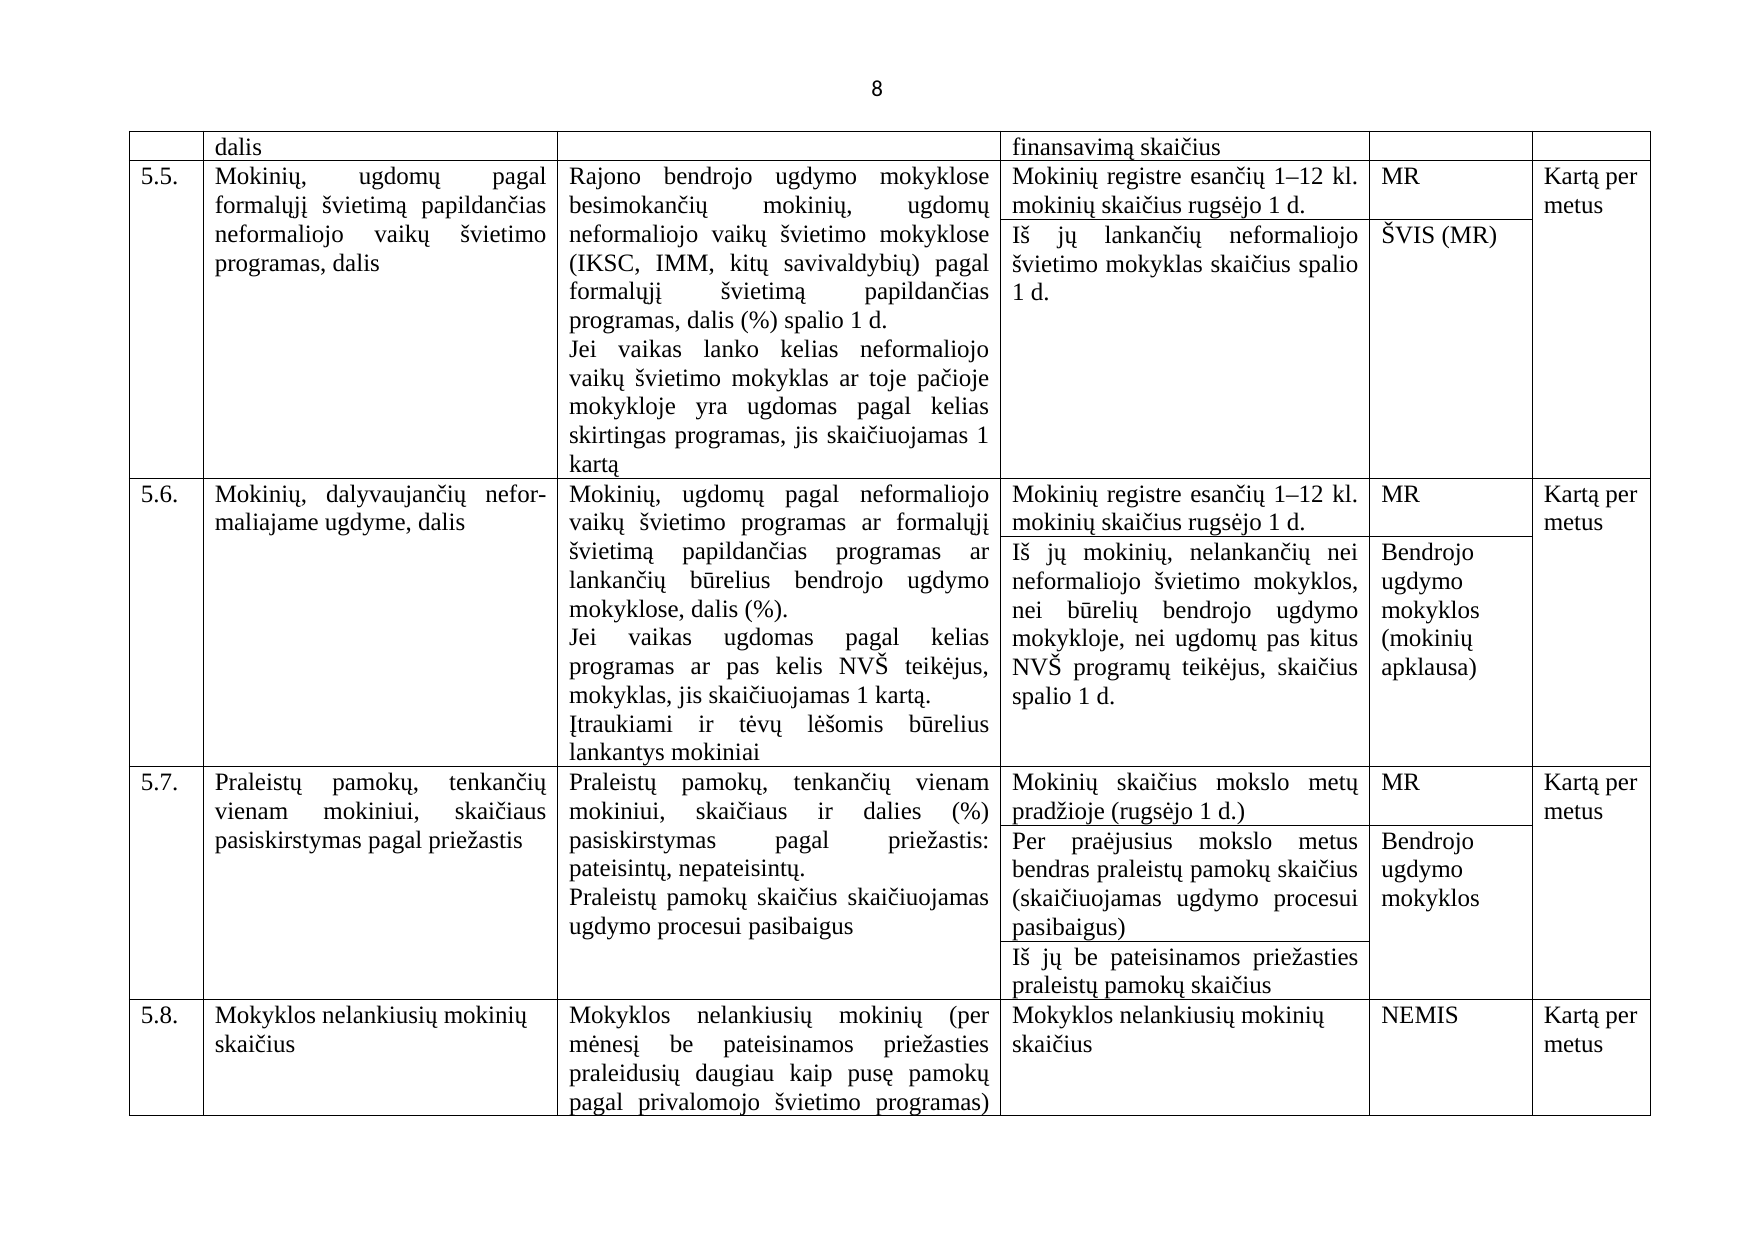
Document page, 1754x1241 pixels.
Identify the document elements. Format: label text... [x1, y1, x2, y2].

table_cell 5.5. [130, 161, 203, 478]
table_cell Praleistų pamokų, tenkančių vienam mokiniui, skaičiaus ir dalies (%) pasiskirstymas pagal priežastis: pateisintų, nepateisintų. Praleistų pamokų skaičius skaičiuojamas ugdymo procesui pasibaigus [558, 767, 1000, 999]
table_cell [130, 132, 203, 160]
table_cell Mokinių registre esančių 1–12 kl. mokinių skaičius rugsėjo 1 d. [1001, 161, 1369, 219]
table_cell Mokyklos nelankiusių mokinių skaičius [204, 1000, 557, 1115]
table_cell Mokinių, dalyvaujančių nefor-maliajame ugdyme, dalis [204, 479, 557, 766]
table_cell MR [1370, 161, 1532, 219]
table_cell finansavimą skaičius [1001, 132, 1369, 160]
table_cell 5.7. [130, 767, 203, 999]
table_cell Kartą per metus [1533, 479, 1650, 766]
table_cell Bendrojo ugdymo mokyklos [1370, 826, 1532, 999]
table_cell [1370, 132, 1532, 160]
table_cell Mokinių, ugdomų pagal formalųjį švietimą papildančias neformaliojo vaikų švietimo programas, dalis [204, 161, 557, 478]
table_cell Kartą per metus [1533, 161, 1650, 478]
table_cell [1533, 132, 1650, 160]
table_cell Mokinių registre esančių 1–12 kl. mokinių skaičius rugsėjo 1 d. [1001, 479, 1369, 536]
table_cell 5.6. [130, 479, 203, 766]
table_cell Rajono bendrojo ugdymo mokyklose besimokančių mokinių, ugdomų neformaliojo vaikų švietimo mokyklose (IKSC, IMM, kitų savivaldybių) pagal formalųjį švietimą papildančias programas, dalis (%) spalio 1 d. Jei vaikas lanko kelias neformaliojo vaikų švietimo mokyklas ar toje pačioje mokykloje yra ugdomas pagal kelias skirtingas programas, jis skaičiuojamas 1 kartą [558, 161, 1000, 478]
table_cell Mokinių, ugdomų pagal neformaliojo vaikų švietimo programas ar formalųjį švietimą papildančias programas ar lankančių būrelius bendrojo ugdymo mokyklose, dalis (%). Jei vaikas ugdomas pagal kelias programas ar pas kelis NVŠ teikėjus, mokyklas, jis skaičiuojamas 1 kartą. Įtraukiami ir tėvų lėšomis būrelius lankantys mokiniai [558, 479, 1000, 766]
table_cell MR [1370, 479, 1532, 536]
table_cell Iš jų lankančių neformaliojo švietimo mokyklas skaičius spalio 1 d. [1001, 220, 1369, 478]
table_cell Kartą per metus [1533, 1000, 1650, 1115]
table_cell ŠVIS (MR) [1370, 220, 1532, 478]
table_cell Mokinių skaičius mokslo metų pradžioje (rugsėjo 1 d.) [1001, 767, 1369, 825]
table_cell NEMIS [1370, 1000, 1532, 1115]
table_cell Praleistų pamokų, tenkančių vienam mokiniui, skaičiaus pasiskirstymas pagal priežastis [204, 767, 557, 999]
table_cell Kartą per metus [1533, 767, 1650, 999]
table_cell Iš jų mokinių, nelankančių nei neformaliojo švietimo mokyklos, nei būrelių bendrojo ugdymo mokykloje, nei ugdomų pas kitus NVŠ programų teikėjus, skaičius spalio 1 d. [1001, 537, 1369, 766]
table_cell dalis [204, 132, 557, 160]
table_cell MR [1370, 767, 1532, 825]
table_cell Bendrojo ugdymo mokyklos (mokinių apklausa) [1370, 537, 1532, 766]
table_cell Mokyklos nelankiusių mokinių (per mėnesį be pateisinamos priežasties praleidusių daugiau kaip pusę pamokų pagal privalomojo švietimo programas) [558, 1000, 1000, 1115]
table_cell 5.8. [130, 1000, 203, 1115]
table_cell Per praėjusius mokslo metus bendras praleistų pamokų skaičius (skaičiuojamas ugdymo procesui pasibaigus) [1001, 826, 1369, 941]
table_cell Mokyklos nelankiusių mokinių skaičius [1001, 1000, 1369, 1115]
table_cell Iš jų be pateisinamos priežasties praleistų pamokų skaičius [1001, 942, 1369, 999]
table_cell [558, 132, 1000, 160]
